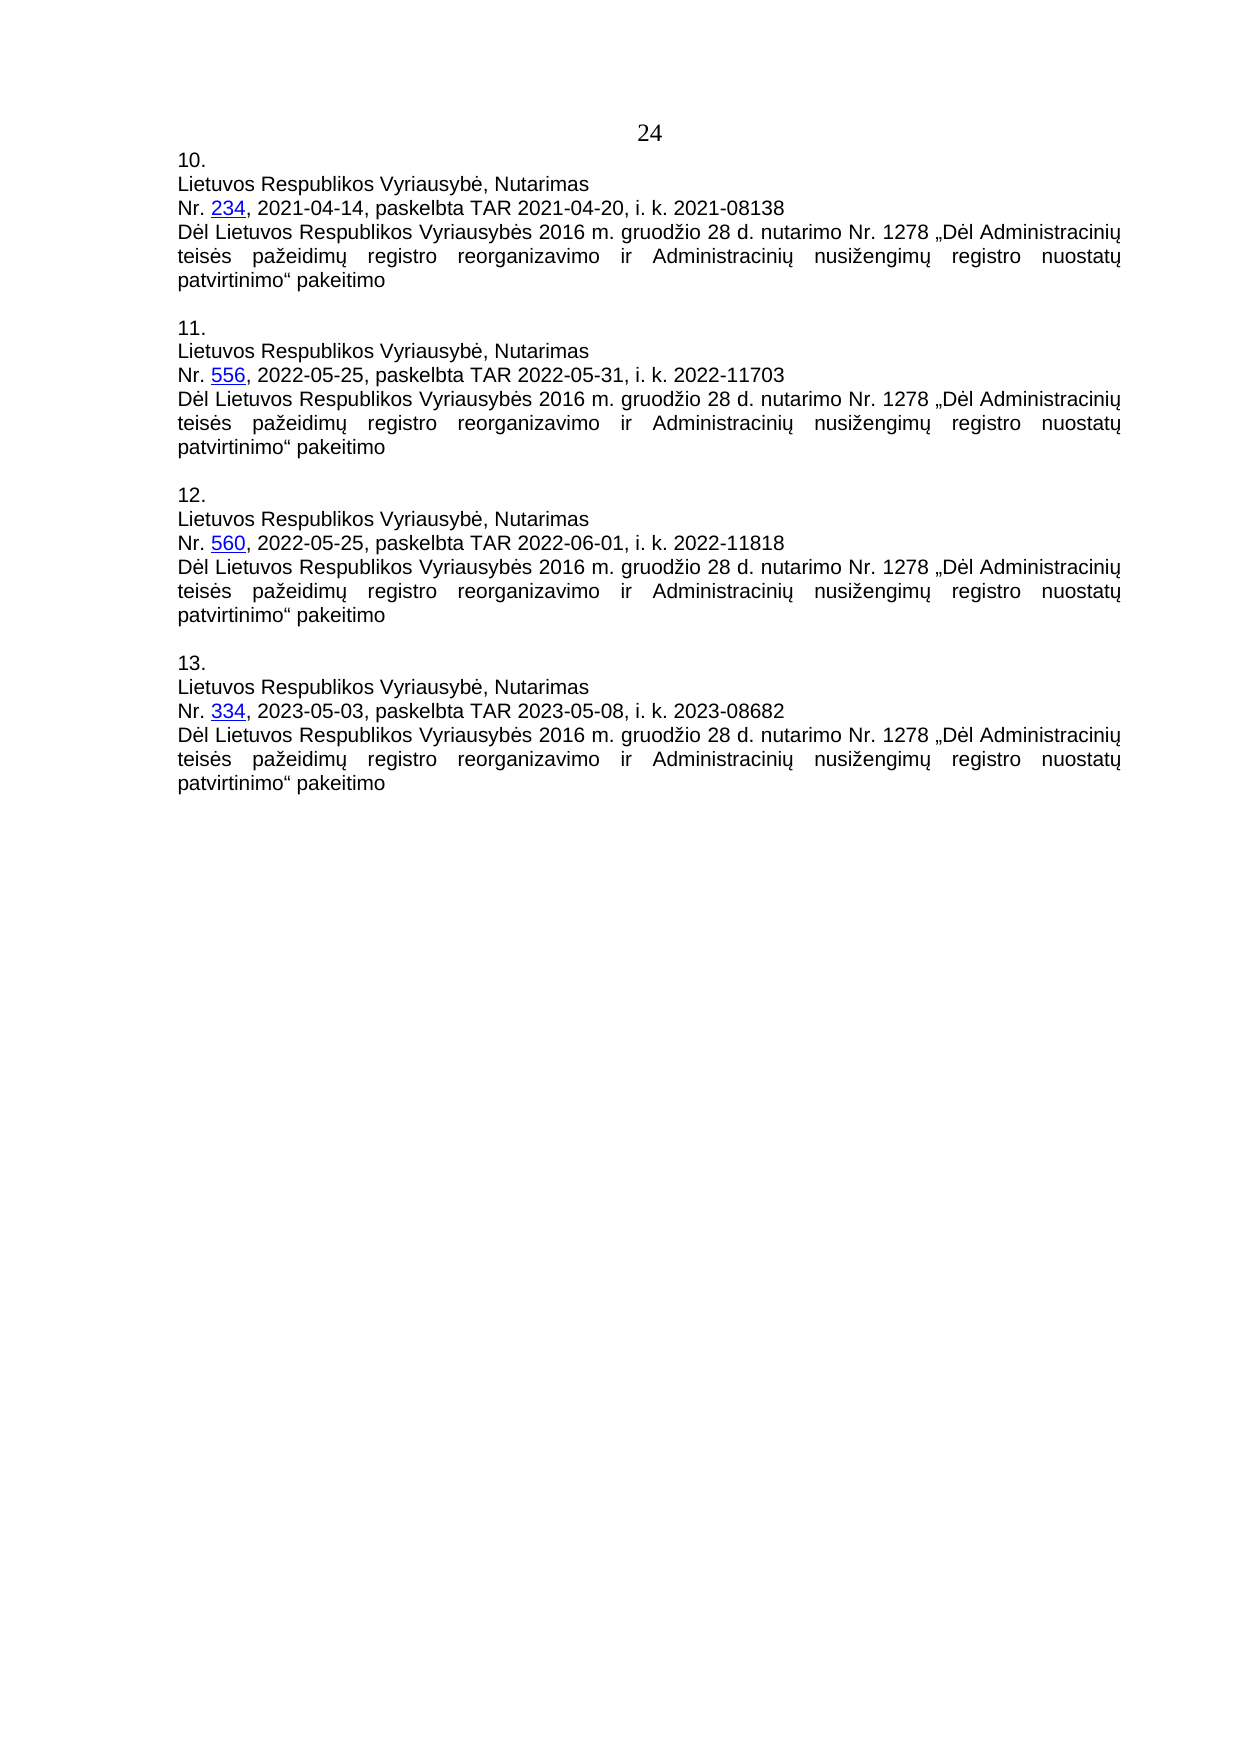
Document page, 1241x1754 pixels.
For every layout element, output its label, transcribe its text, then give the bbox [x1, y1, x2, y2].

text Nr. 560, 2022-05-25, paskelbta TAR 2022-06-01, i. k. 2022-11818 [177, 531, 1122, 555]
text Dėl Lietuvos Respublikos Vyriausybės 2016 m. gruodžio 28 d. nutarimo Nr. 1278 „Dėl Administracinių teisės pažeidimų registro reorganizavimo ir Administracinių nusižengimų registro nuostatų patvirtinimo“ pakeitimo [177, 555, 1122, 627]
text Dėl Lietuvos Respublikos Vyriausybės 2016 m. gruodžio 28 d. nutarimo Nr. 1278 „Dėl Administracinių teisės pažeidimų registro reorganizavimo ir Administracinių nusižengimų registro nuostatų patvirtinimo“ pakeitimo [177, 219, 1122, 291]
text Dėl Lietuvos Respublikos Vyriausybės 2016 m. gruodžio 28 d. nutarimo Nr. 1278 „Dėl Administracinių teisės pažeidimų registro reorganizavimo ir Administracinių nusižengimų registro nuostatų patvirtinimo“ pakeitimo [177, 387, 1122, 459]
text 10. [177, 148, 1122, 172]
text Dėl Lietuvos Respublikos Vyriausybės 2016 m. gruodžio 28 d. nutarimo Nr. 1278 „Dėl Administracinių teisės pažeidimų registro reorganizavimo ir Administracinių nusižengimų registro nuostatų patvirtinimo“ pakeitimo [177, 723, 1122, 794]
text Lietuvos Respublikos Vyriausybė, Nutarimas [177, 675, 1122, 699]
text 11. [177, 315, 1122, 339]
text Lietuvos Respublikos Vyriausybė, Nutarimas [177, 172, 1122, 196]
text Nr. 334, 2023-05-03, paskelbta TAR 2023-05-08, i. k. 2023-08682 [177, 699, 1122, 723]
text 12. [177, 483, 1122, 507]
text Lietuvos Respublikos Vyriausybė, Nutarimas [177, 339, 1122, 363]
text Lietuvos Respublikos Vyriausybė, Nutarimas [177, 507, 1122, 531]
text 13. [177, 651, 1122, 675]
text Nr. 556, 2022-05-25, paskelbta TAR 2022-05-31, i. k. 2022-11703 [177, 363, 1122, 387]
text Nr. 234, 2021-04-14, paskelbta TAR 2021-04-20, i. k. 2021-08138 [177, 196, 1122, 219]
